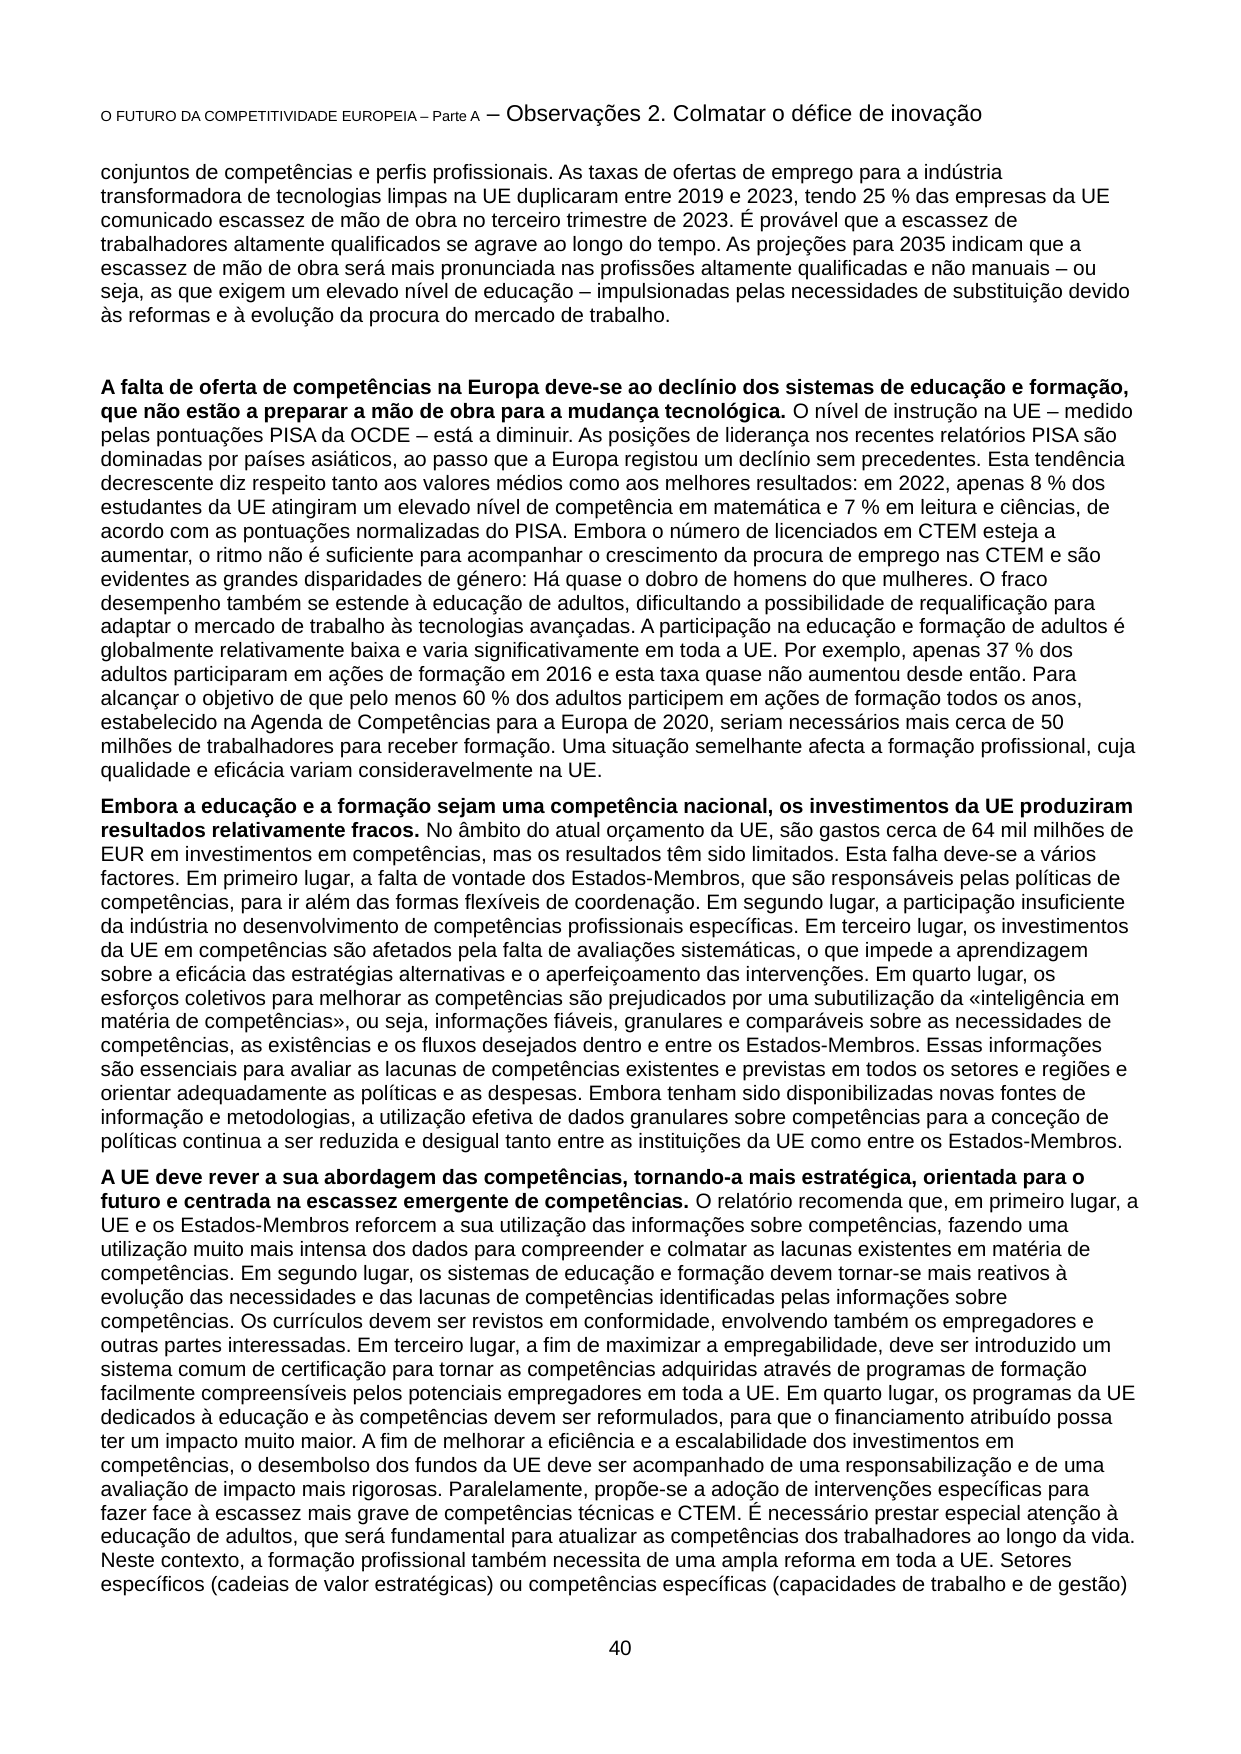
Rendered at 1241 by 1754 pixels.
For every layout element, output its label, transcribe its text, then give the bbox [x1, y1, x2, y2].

text conjuntos de competências e perfis profissionais. As taxas de ofertas de emprego para a indústria transformadora de tecnologias limpas na UE duplicaram entre 2019 e 2023, tendo 25 % das empresas da UE comunicado escassez de mão de obra no terceiro trimestre de 2023. É provável que a escassez de trabalhadores altamente qualificados se agrave ao longo do tempo. As projeções para 2035 indicam que a escassez de mão de obra será mais pronunciada nas profissões altamente qualificadas e não manuais – ou seja, as que exigem um elevado nível de educação – impulsionadas pelas necessidades de substituição devido às reformas e à evolução da procura do mercado de trabalho. [100, 159, 1140, 327]
text Embora a educação e a formação sejam uma competência nacional, os investimentos da UE produziram resultados relativamente fracos. No âmbito do atual orçamento da UE, são gastos cerca de 64 mil milhões de EUR em investimentos em competências, mas os resultados têm sido limitados. Esta falha deve-se a vários factores. Em primeiro lugar, a falta de vontade dos Estados-Membros, que são responsáveis pelas políticas de competências, para ir além das formas flexíveis de coordenação. Em segundo lugar, a participação insuficiente da indústria no desenvolvimento de competências profissionais específicas. Em terceiro lugar, os investimentos da UE em competências são afetados pela falta de avaliações sistemáticas, o que impede a aprendizagem sobre a eficácia das estratégias alternativas e o aperfeiçoamento das intervenções. Em quarto lugar, os esforços coletivos para melhorar as competências são prejudicados por uma subutilização da «inteligência em matéria de competências», ou seja, informações fiáveis, granulares e comparáveis sobre as necessidades de competências, as existências e os fluxos desejados dentro e entre os Estados-Membros. Essas informações são essenciais para avaliar as lacunas de competências existentes e previstas em todos os setores e regiões e orientar adequadamente as políticas e as despesas. Embora tenham sido disponibilizadas novas fontes de informação e metodologias, a utilização efetiva de dados granulares sobre competências para a conceção de políticas continua a ser reduzida e desigual tanto entre as instituições da UE como entre os Estados-Membros. [100, 794, 1140, 1153]
text A UE deve rever a sua abordagem das competências, tornando-a mais estratégica, orientada para o futuro e centrada na escassez emergente de competências. O relatório recomenda que, em primeiro lugar, a UE e os Estados-Membros reforcem a sua utilização das informações sobre competências, fazendo uma utilização muito mais intensa dos dados para compreender e colmatar as lacunas existentes em matéria de competências. Em segundo lugar, os sistemas de educação e formação devem tornar-se mais reativos à evolução das necessidades e das lacunas de competências identificadas pelas informações sobre competências. Os currículos devem ser revistos em conformidade, envolvendo também os empregadores e outras partes interessadas. Em terceiro lugar, a fim de maximizar a empregabilidade, deve ser introduzido um sistema comum de certificação para tornar as competências adquiridas através de programas de formação facilmente compreensíveis pelos potenciais empregadores em toda a UE. Em quarto lugar, os programas da UE dedicados à educação e às competências devem ser reformulados, para que o financiamento atribuído possa ter um impacto muito maior. A fim de melhorar a eficiência e a escalabilidade dos investimentos em competências, o desembolso dos fundos da UE deve ser acompanhado de uma responsabilização e de uma avaliação de impacto mais rigorosas. Paralelamente, propõe-se a adoção de intervenções específicas para fazer face à escassez mais grave de competências técnicas e CTEM. É necessário prestar especial atenção à educação de adultos, que será fundamental para atualizar as competências dos trabalhadores ao longo da vida. Neste contexto, a formação profissional também necessita de uma ampla reforma em toda a UE. Setores específicos (cadeias de valor estratégicas) ou competências específicas (capacidades de trabalho e de gestão) [100, 1165, 1140, 1596]
text A falta de oferta de competências na Europa deve-se ao declínio dos sistemas de educação e formação, que não estão a preparar a mão de obra para a mudança tecnológica. O nível de instrução na UE – medido pelas pontuações PISA da OCDE – está a diminuir. As posições de liderança nos recentes relatórios PISA são dominadas por países asiáticos, ao passo que a Europa registou um declínio sem precedentes. Esta tendência decrescente diz respeito tanto aos valores médios como aos melhores resultados: em 2022, apenas 8 % dos estudantes da UE atingiram um elevado nível de competência em matemática e 7 % em leitura e ciências, de acordo com as pontuações normalizadas do PISA. Embora o número de licenciados em CTEM esteja a aumentar, o ritmo não é suficiente para acompanhar o crescimento da procura de emprego nas CTEM e são evidentes as grandes disparidades de género: Há quase o dobro de homens do que mulheres. O fraco desempenho também se estende à educação de adultos, dificultando a possibilidade de requalificação para adaptar o mercado de trabalho às tecnologias avançadas. A participação na educação e formação de adultos é globalmente relativamente baixa e varia significativamente em toda a UE. Por exemplo, apenas 37 % dos adultos participaram em ações de formação em 2016 e esta taxa quase não aumentou desde então. Para alcançar o objetivo de que pelo menos 60 % dos adultos participem em ações de formação todos os anos, estabelecido na Agenda de Competências para a Europa de 2020, seriam necessários mais cerca de 50 milhões de trabalhadores para receber formação. Uma situação semelhante afecta a formação profissional, cuja qualidade e eficácia variam consideravelmente na UE. [100, 375, 1140, 782]
